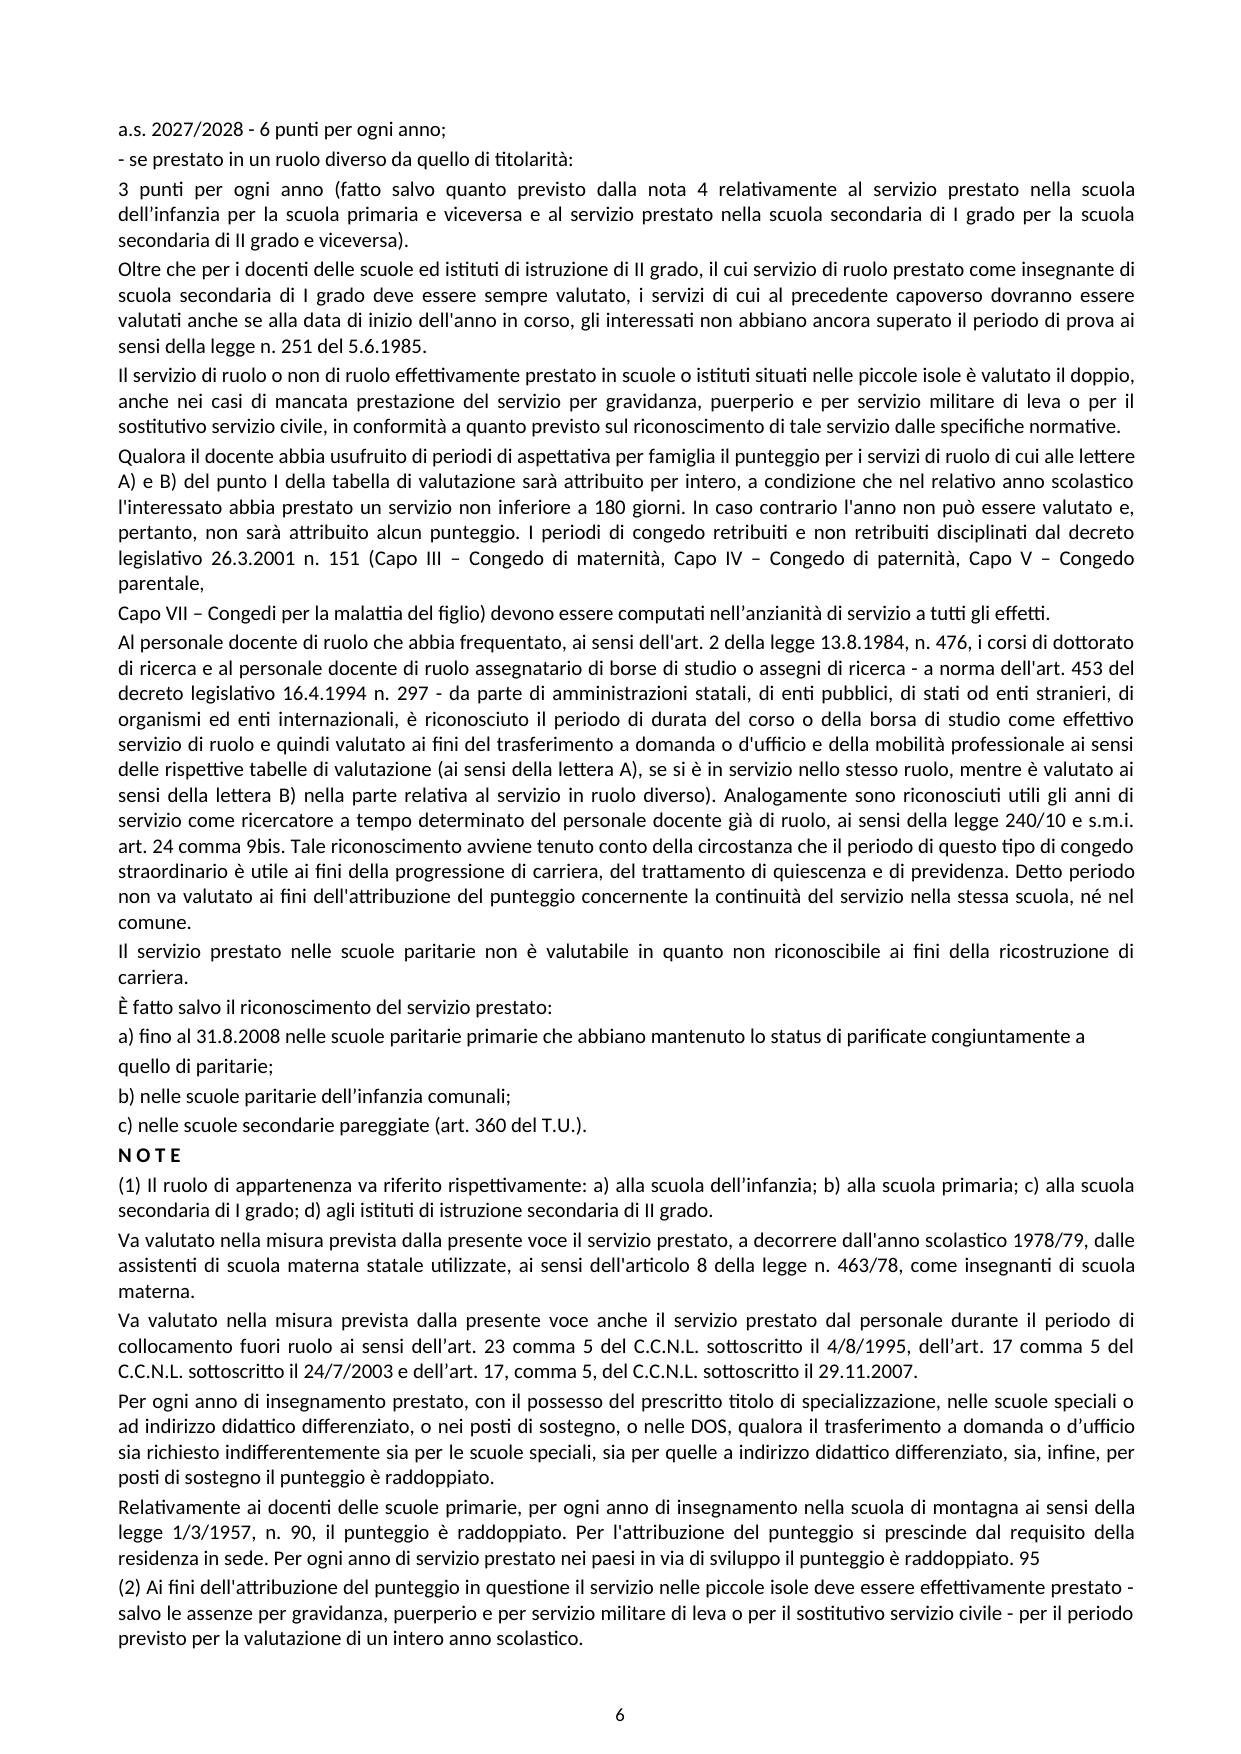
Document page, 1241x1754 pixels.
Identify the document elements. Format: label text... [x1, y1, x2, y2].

text (2) Ai fini dell'attribuzione del punteggio in questione il servizio nelle piccole isole deve essere effettivamente prestato - salvo le assenze per gravidanza, puerperio e per servizio militare di leva o per il sostitutivo servizio civile - per il periodo previsto per la valutazione di un intero anno scolastico. [118, 1574, 1137, 1651]
text c) nelle scuole secondarie pareggiate (art. 360 del T.U.). [118, 1113, 1137, 1138]
text Oltre che per i docenti delle scuole ed istituti di istruzione di II grado, il cui servizio di ruolo prestato come insegnante di scuola secondaria di I grado deve essere sempre valutato, i servizi di cui al precedente capoverso dovranno essere valutati anche se alla data di inizio dell'anno in corso, gli interessati non abbiano ancora superato il periodo di prova ai sensi della legge n. 251 del 5.6.1985. [118, 257, 1137, 358]
text quello di paritarie; [118, 1053, 1137, 1079]
text - se prestato in un ruolo diverso da quello di titolarità: [118, 146, 1137, 172]
text 3 punti per ogni anno (fatto salvo quanto previsto dalla nota 4 relativamente al servizio prestato nella scuola dell’infanzia per la scuola primaria e viceversa e al servizio prestato nella scuola secondaria di I grado per la scuola secondaria di II grado e viceversa). [118, 176, 1137, 252]
text Al personale docente di ruolo che abbia frequentato, ai sensi dell'art. 2 della legge 13.8.1984, n. 476, i corsi di dottorato di ricerca e al personale docente di ruolo assegnatario di borse di studio o assegni di ricerca - a norma dell'art. 453 del decreto legislativo 16.4.1994 n. 297 - da parte di amministrazioni statali, di enti pubblici, di stati od enti stranieri, di organismi ed enti internazionali, è riconosciuto il periodo di durata del corso o della borsa di studio come effettivo servizio di ruolo e quindi valutato ai fini del trasferimento a domanda o d'ufficio e della mobilità professionale ai sensi delle rispettive tabelle di valutazione (ai sensi della lettera A), se si è in servizio nello stesso ruolo, mentre è valutato ai sensi della lettera B) nella parte relativa al servizio in ruolo diverso). Analogamente sono riconosciuti utili gli anni di servizio come ricercatore a tempo determinato del personale docente già di ruolo, ai sensi della legge 240/10 e s.m.i. art. 24 comma 9bis. Tale riconoscimento avviene tenuto conto della circostanza che il periodo di questo tipo di congedo straordinario è utile ai fini della progressione di carriera, del trattamento di quiescenza e di previdenza. Detto periodo non va valutato ai fini dell'attribuzione del punteggio concernente la continuità del servizio nella stessa scuola, né nel comune. [118, 629, 1137, 934]
text Va valutato nella misura prevista dalla presente voce anche il servizio prestato dal personale durante il periodo di collocamento fuori ruolo ai sensi dell’art. 23 comma 5 del C.C.N.L. sottoscritto il 4/8/1995, dell’art. 17 comma 5 del C.C.N.L. sottoscritto il 24/7/2003 e dell’art. 17, comma 5, del C.C.N.L. sottoscritto il 29.11.2007. [118, 1308, 1137, 1384]
text Va valutato nella misura prevista dalla presente voce il servizio prestato, a decorrere dall'anno scolastico 1978/79, dalle assistenti di scuola materna statale utilizzate, ai sensi dell'articolo 8 della legge n. 463/78, come insegnanti di scuola materna. [118, 1227, 1137, 1303]
text Relativamente ai docenti delle scuole primarie, per ogni anno di insegnamento nella scuola di montagna ai sensi della legge 1/3/1957, n. 90, il punteggio è raddoppiato. Per l'attribuzione del punteggio si prescinde dal requisito della residenza in sede. Per ogni anno di servizio prestato nei paesi in via di sviluppo il punteggio è raddoppiato. 95 [118, 1494, 1137, 1570]
text b) nelle scuole paritarie dell’infanzia comunali; [118, 1083, 1137, 1108]
text a) fino al 31.8.2008 nelle scuole paritarie primarie che abbiano mantenuto lo status di parificate congiuntamente a [118, 1023, 1137, 1049]
text Il servizio di ruolo o non di ruolo effettivamente prestato in scuole o istituti situati nelle piccole isole è valutato il doppio, anche nei casi di mancata prestazione del servizio per gravidanza, puerperio e per servizio militare di leva o per il sostitutivo servizio civile, in conformità a quanto previsto sul riconoscimento di tale servizio dalle specifiche normative. [118, 362, 1137, 439]
text N O T E [118, 1142, 1137, 1168]
text Capo VII – Congedi per la malattia del figlio) devono essere computati nell’anzianità di servizio a tutti gli effetti. [118, 600, 1137, 625]
text Per ogni anno di insegnamento prestato, con il possesso del prescritto titolo di specializzazione, nelle scuole speciali o ad indirizzo didattico differenziato, o nei posti di sostegno, o nelle DOS, qualora il trasferimento a domanda o d’ufficio sia richiesto indifferentemente sia per le scuole speciali, sia per quelle a indirizzo didattico differenziato, sia, infine, per posti di sostegno il punteggio è raddoppiato. [118, 1388, 1137, 1490]
text Il servizio prestato nelle scuole paritarie non è valutabile in quanto non riconoscibile ai fini della ricostruzione di carriera. [118, 939, 1137, 989]
text a.s. 2027/2028 - 6 punti per ogni anno; [118, 117, 1137, 142]
text (1) Il ruolo di appartenenza va riferito rispettivamente: a) alla scuola dell’infanzia; b) alla scuola primaria; c) alla scuola secondaria di I grado; d) agli istituti di istruzione secondaria di II grado. [118, 1172, 1137, 1223]
text Qualora il docente abbia usufruito di periodi di aspettativa per famiglia il punteggio per i servizi di ruolo di cui alle lettere A) e B) del punto I della tabella di valutazione sarà attribuito per intero, a condizione che nel relativo anno scolastico l'interessato abbia prestato un servizio non inferiore a 180 giorni. In caso contrario l'anno non può essere valutato e, pertanto, non sarà attribuito alcun punteggio. I periodi di congedo retribuiti e non retribuiti disciplinati dal decreto legislativo 26.3.2001 n. 151 (Capo III – Congedo di maternità, Capo IV – Congedo di paternità, Capo V – Congedo parentale, [118, 443, 1137, 596]
text È fatto salvo il riconoscimento del servizio prestato: [118, 994, 1137, 1019]
